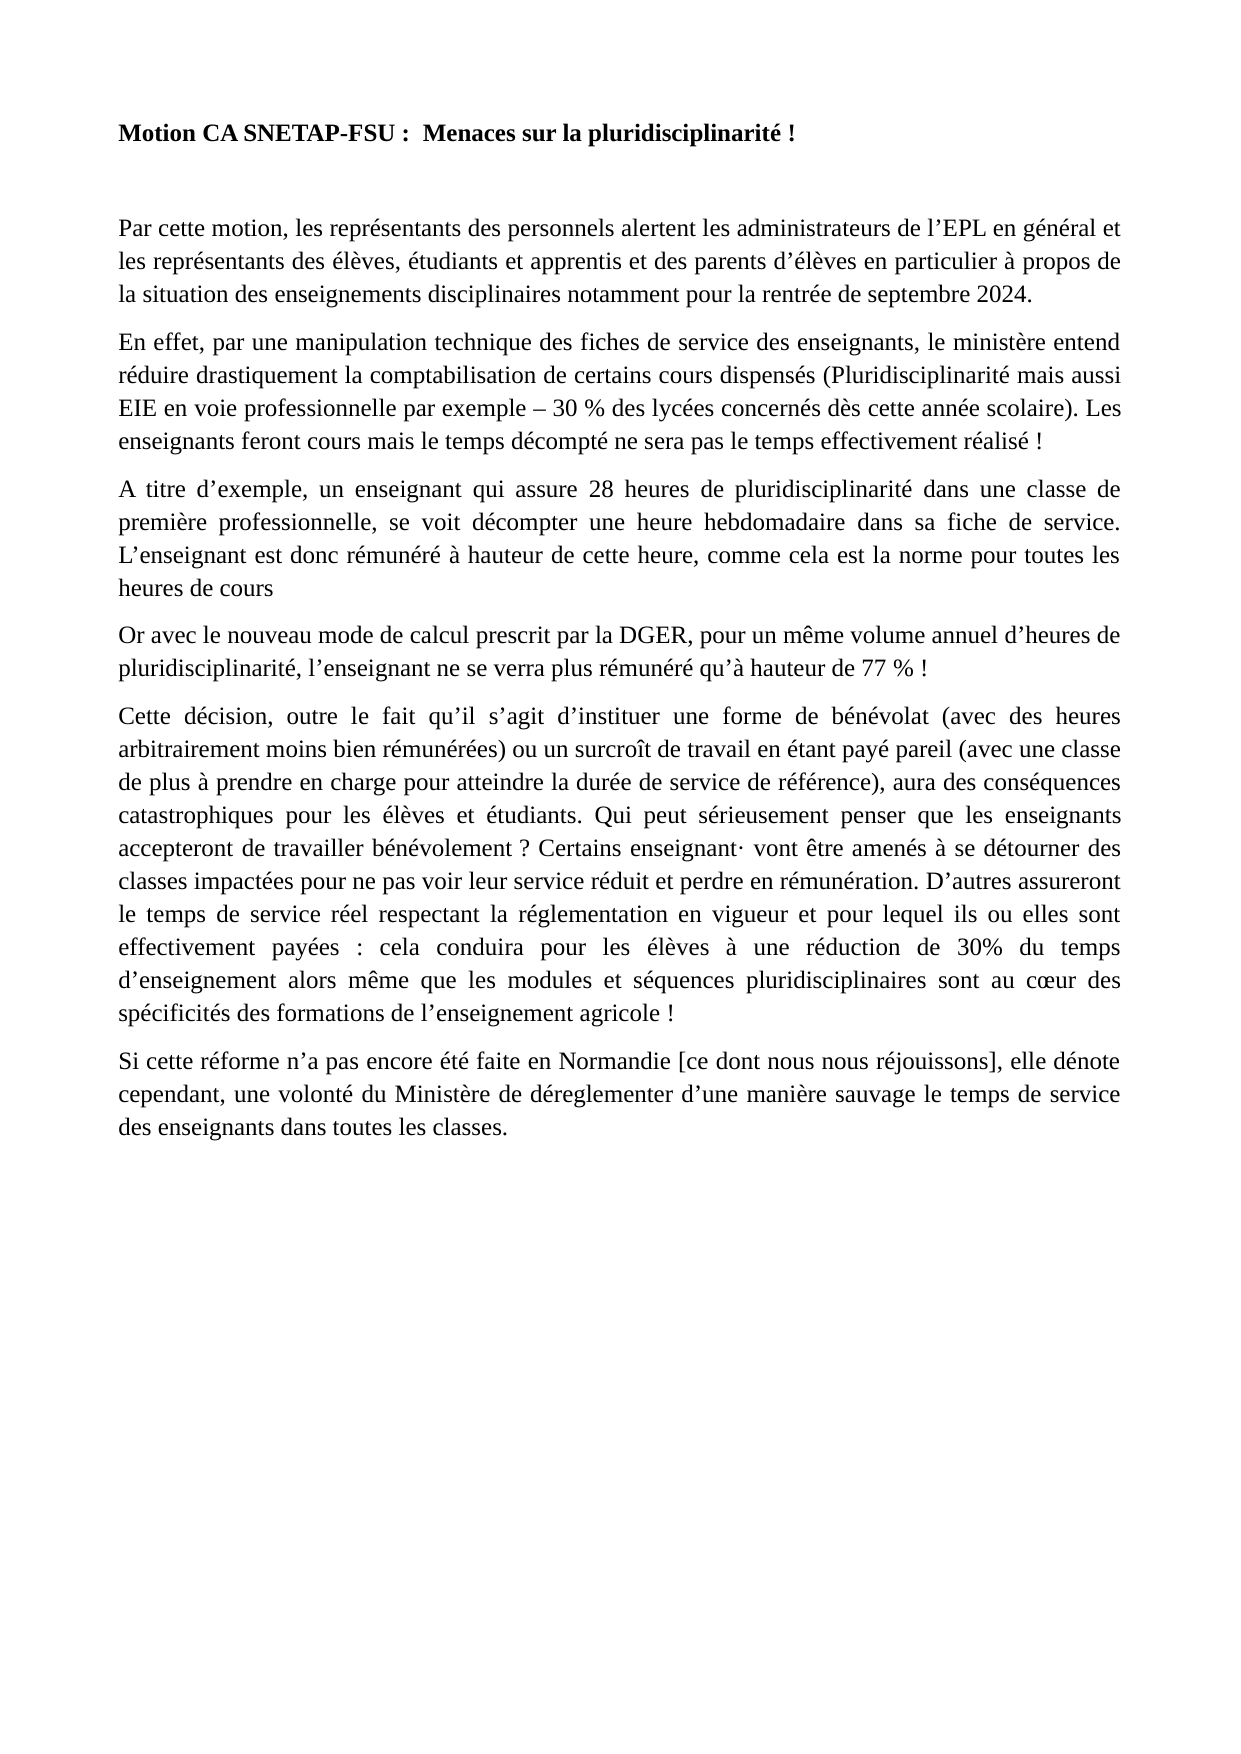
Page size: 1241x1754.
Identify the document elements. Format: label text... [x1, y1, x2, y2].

text Si cette réforme n’a pas encore été faite en Normandie [ce dont nous nous réjouissons], elle dénote cependant, une volonté du Ministère de déreglementer d’une manière sauvage le temps de service des enseignants dans toutes les classes. [118, 1046, 1122, 1141]
text A titre d’exemple, un enseignant qui assure 28 heures de pluridisciplinarité dans une classe de première professionnelle, se voit décompter une heure hebdomadaire dans sa fiche de service. L’enseignant est donc rémunéré à hauteur de cette heure, comme cela est la norme pour toutes les heures de cours [118, 474, 1122, 601]
text Motion CA SNETAP-FSU : Menaces sur la pluridisciplinarité ! [118, 118, 1122, 147]
text Cette décision, outre le fait qu’il s’agit d’instituer une forme de bénévolat (avec des heures arbitrairement moins bien rémunérées) ou un surcroît de travail en étant payé pareil (avec une classe de plus à prendre en charge pour atteindre la durée de service de référence), aura des conséquences catastrophiques pour les élèves et étudiants. Qui peut sérieusement penser que les enseignants accepteront de travailler bénévolement ? Certains enseignant· vont être amenés à se détourner des classes impactées pour ne pas voir leur service réduit et perdre en rémunération. D’autres assureront le temps de service réel respectant la réglementation en vigueur et pour lequel ils ou elles sont effectivement payées : cela conduira pour les élèves à une réduction de 30% du temps d’enseignement alors même que les modules et séquences pluridisciplinaires sont au cœur des spécificités des formations de l’enseignement agricole ! [118, 701, 1122, 1027]
text Par cette motion, les représentants des personnels alertent les administrateurs de l’EPL en général et les représentants des élèves, étudiants et apprentis et des parents d’élèves en particulier à propos de la situation des enseignements disciplinaires notamment pour la rentrée de septembre 2024. [118, 213, 1122, 308]
text En effet, par une manipulation technique des fiches de service des enseignants, le ministère entend réduire drastiquement la comptabilisation de certains cours dispensés (Pluridisciplinarité mais aussi EIE en voie professionnelle par exemple – 30 % des lycées concernés dès cette année scolaire). Les enseignants feront cours mais le temps décompté ne sera pas le temps effectivement réalisé ! [118, 327, 1122, 455]
text Or avec le nouveau mode de calcul prescrit par la DGER, pour un même volume annuel d’heures de pluridisciplinarité, l’enseignant ne se verra plus rémunéré qu’à hauteur de 77 % ! [118, 620, 1122, 682]
